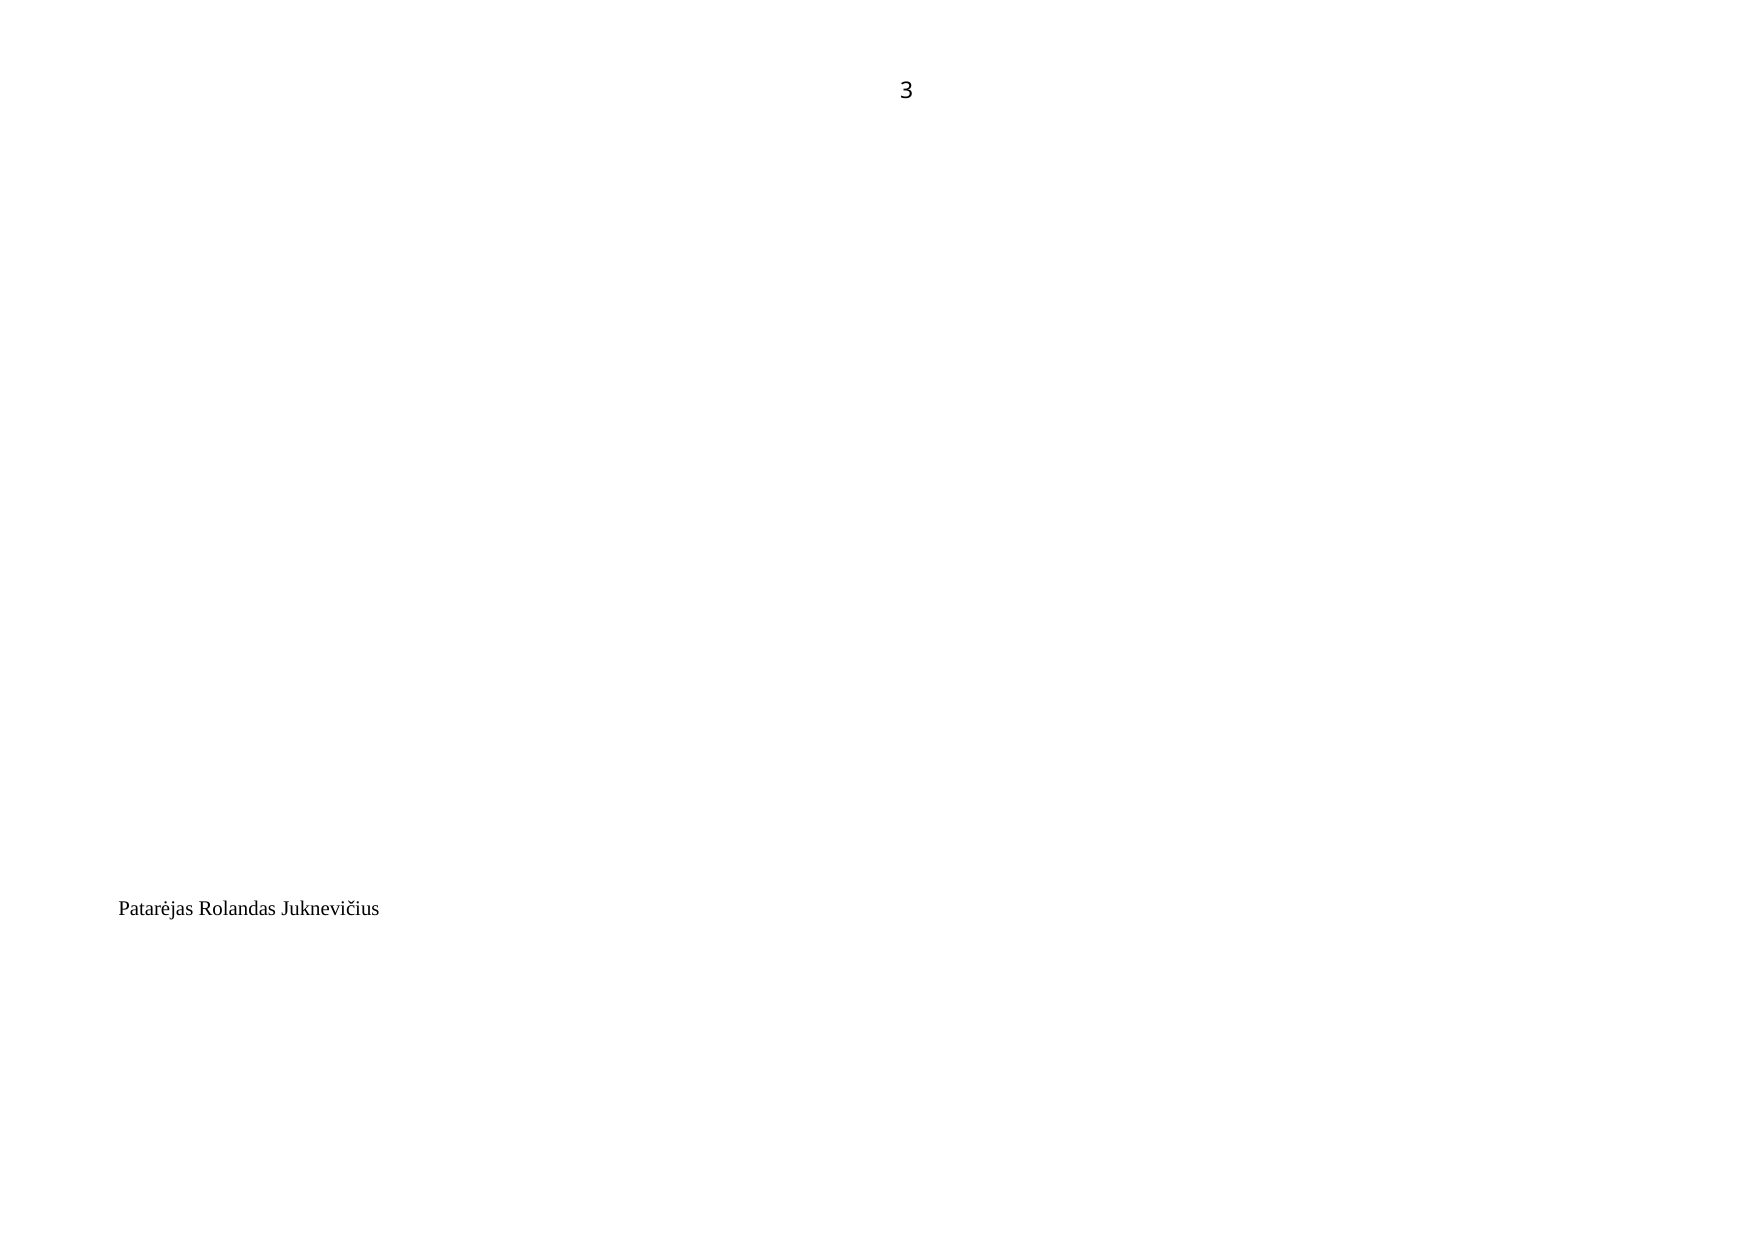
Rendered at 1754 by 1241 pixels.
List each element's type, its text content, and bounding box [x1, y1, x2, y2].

text Patarėjas Rolandas Juknevičius [118, 896, 1695, 920]
